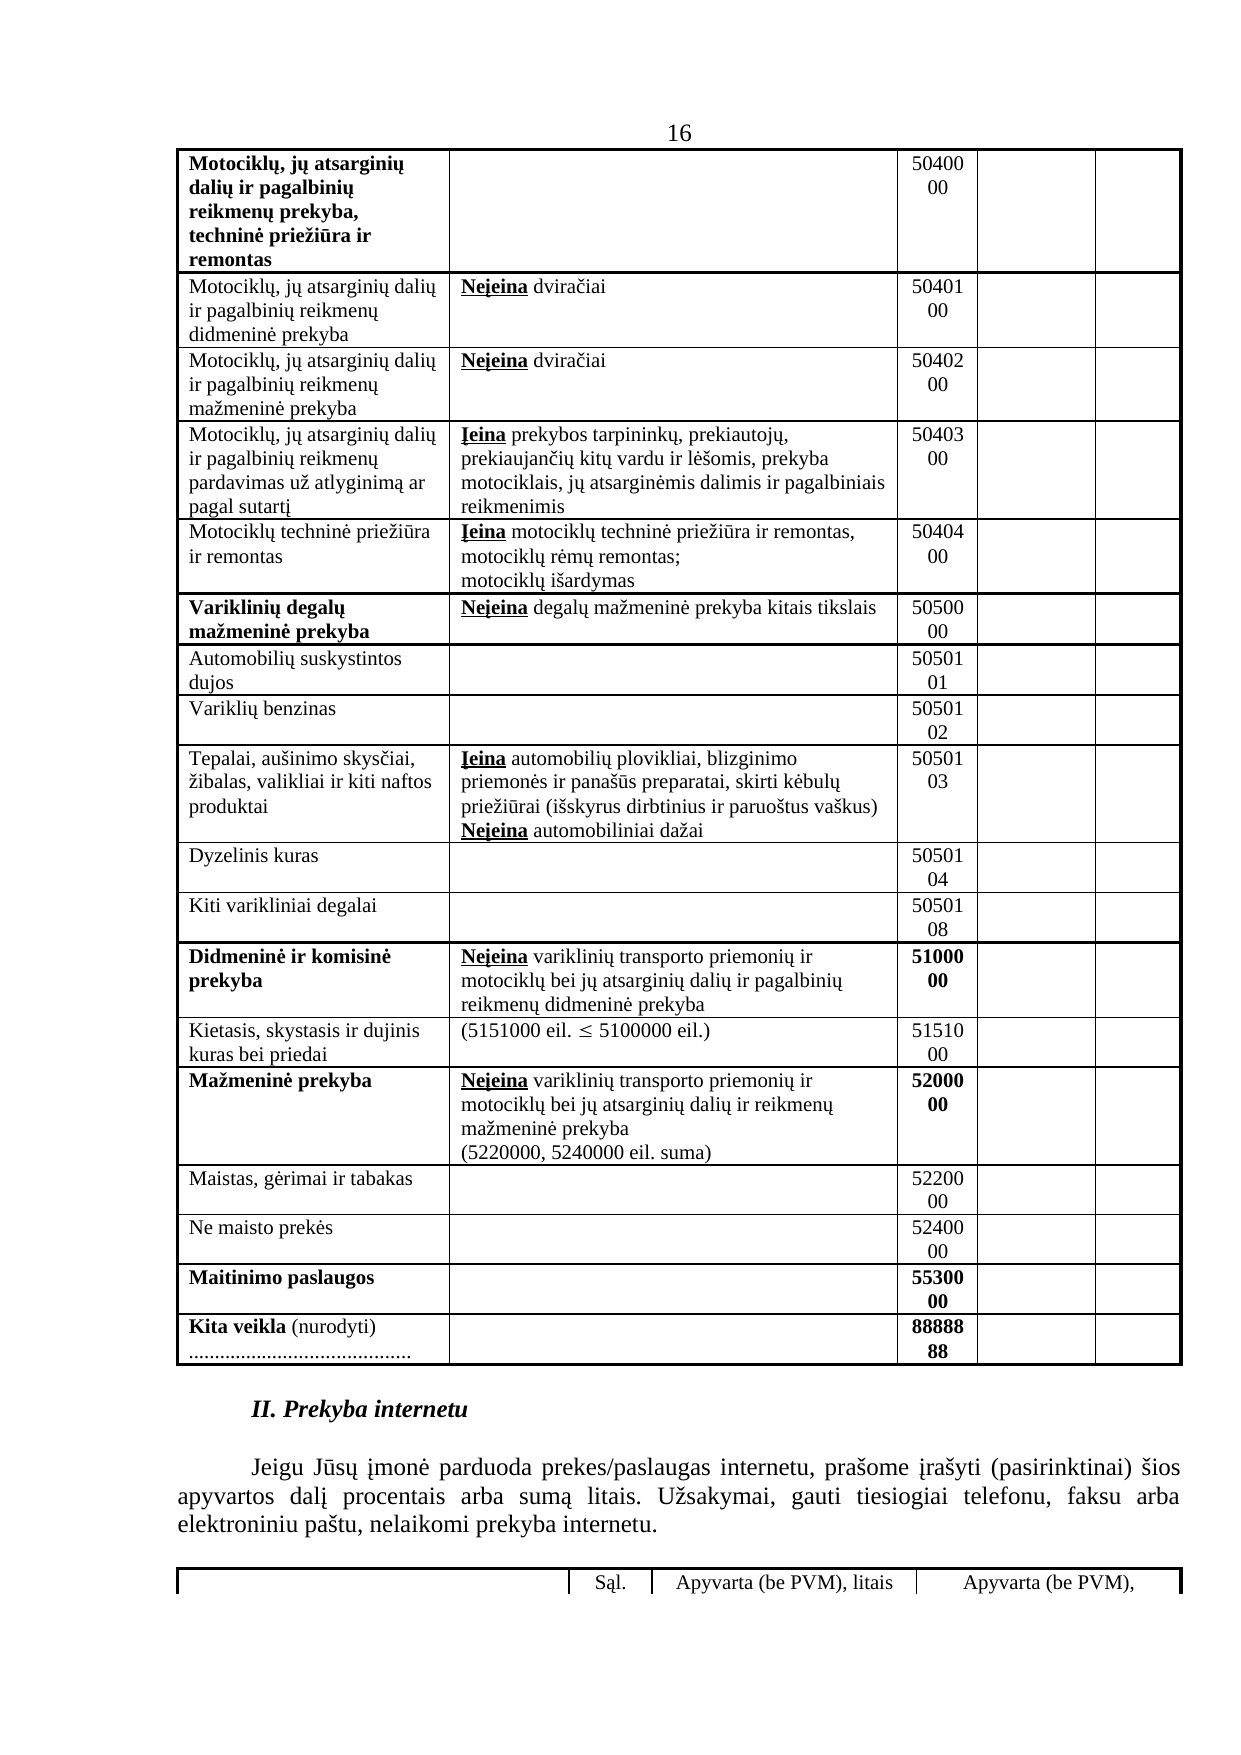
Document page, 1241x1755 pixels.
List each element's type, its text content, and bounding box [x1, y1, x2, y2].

table_cell Neįeina dviračiai [450, 274, 897, 346]
table_cell [1096, 1315, 1179, 1363]
table_cell [1096, 893, 1179, 941]
table_cell 8888888 [898, 1315, 977, 1363]
table_header [179, 1570, 568, 1594]
table_cell [1096, 151, 1179, 271]
table_cell [978, 1315, 1095, 1363]
table_cell Kita veikla (nurodyti) [179, 1315, 449, 1363]
table_cell Neįeina variklinių transporto priemonių ir motociklų bei jų atsarginių dalių ir pagalbinių reikmenų didmeninė prekyba [450, 944, 897, 1016]
table_cell [978, 944, 1095, 1016]
table_cell 5530000 [898, 1265, 977, 1313]
table_cell [1096, 1018, 1179, 1066]
table_cell 5040200 [898, 348, 977, 420]
table_cell [1096, 348, 1179, 420]
table_cell Variklinių degalų mažmeninė prekyba [179, 595, 449, 643]
table_cell Kiti varikliniai degalai [179, 893, 449, 941]
table_cell [978, 274, 1095, 346]
table_cell [450, 893, 897, 941]
table_cell Motociklų, jų atsarginių dalių ir pagalbinių reikmenų pardavimas už atlyginimą ar pagal sutartį [179, 422, 449, 518]
table_cell Didmeninė ir komisinė prekyba [179, 944, 449, 1016]
table_cell Motociklų, jų atsarginių dalių ir pagalbinių reikmenų mažmeninė prekyba [179, 348, 449, 420]
table_cell [1096, 843, 1179, 891]
table_cell 5050103 [898, 746, 977, 842]
table_cell 5050102 [898, 696, 977, 744]
table_cell [450, 646, 897, 694]
table_cell [978, 646, 1095, 694]
table_cell Tepalai, aušinimo skysčiai, žibalas, valikliai ir kiti naftos produktai [179, 746, 449, 842]
table_cell [978, 151, 1095, 271]
table_cell [1096, 944, 1179, 1016]
table_cell [978, 1265, 1095, 1313]
table_cell [1096, 1166, 1179, 1213]
table_cell [978, 746, 1095, 842]
table_cell [978, 422, 1095, 518]
table_cell Kietasis, skystasis ir dujinis kuras bei priedai [179, 1018, 449, 1066]
table_cell [1096, 1215, 1179, 1263]
table_cell Maitinimo paslaugos [179, 1265, 449, 1313]
table_cell Mažmeninė prekyba [179, 1068, 449, 1164]
table_cell [978, 893, 1095, 941]
table_header Apyvarta (be PVM), [917, 1570, 1179, 1594]
table_cell 5050000 [898, 595, 977, 643]
table_header Sąl. [570, 1570, 651, 1594]
table_cell 5240000 [898, 1215, 977, 1263]
table_cell [978, 696, 1095, 744]
table_cell Motociklų, jų atsarginių dalių ir pagalbinių reikmenų didmeninė prekyba [179, 274, 449, 346]
table_cell 5050108 [898, 893, 977, 941]
table_cell 5040400 [898, 520, 977, 592]
table_cell Automobilių suskystintos dujos [179, 646, 449, 694]
table_cell Dyzelinis kuras [179, 843, 449, 891]
table_cell [1096, 1265, 1179, 1313]
table_cell 5200000 [898, 1068, 977, 1164]
table_cell [978, 520, 1095, 592]
table_cell [978, 843, 1095, 891]
table_cell [1096, 520, 1179, 592]
table_cell Motociklų techninė priežiūra ir remontas [179, 520, 449, 592]
table_cell Neįeina degalų mažmeninė prekyba kitais tikslais [450, 595, 897, 643]
table_cell [450, 1315, 897, 1363]
table_cell [978, 348, 1095, 420]
table_cell Motociklų, jų atsarginių dalių ir pagalbinių reikmenų prekyba, techninė priežiūra ir remontas [179, 151, 449, 271]
table_cell [1096, 595, 1179, 643]
table_cell [1096, 1068, 1179, 1164]
table_cell Įeina motociklų techninė priežiūra ir remontas, motociklų rėmų remontas; motociklų išardymas [450, 520, 897, 592]
table_cell Neįeina variklinių transporto priemonių ir motociklų bei jų atsarginių dalių ir reikmenų mažmeninė prekyba (5220000, 5240000 eil. suma) [450, 1068, 897, 1164]
table_cell Variklių benzinas [179, 696, 449, 744]
table_cell Neįeina dviračiai [450, 348, 897, 420]
table_cell 5050104 [898, 843, 977, 891]
table_cell (5151000 eil. £ 5100000 eil.) [450, 1018, 897, 1066]
table_cell [1096, 646, 1179, 694]
table_cell [978, 595, 1095, 643]
table_cell [1096, 696, 1179, 744]
table_cell 5050101 [898, 646, 977, 694]
table_cell [978, 1166, 1095, 1213]
table_cell [450, 843, 897, 891]
table_cell 5040300 [898, 422, 977, 518]
table_cell [450, 151, 897, 271]
table_cell [450, 1215, 897, 1263]
table_cell [978, 1018, 1095, 1066]
table_cell 5040100 [898, 274, 977, 346]
table_cell Maistas, gėrimai ir tabakas [179, 1166, 449, 1213]
table_cell [978, 1215, 1095, 1263]
table_cell Įeina prekybos tarpininkų, prekiautojų, prekiaujančių kitų vardu ir lėšomis, prekyba motociklais, jų atsarginėmis dalimis ir pagalbiniais reikmenimis [450, 422, 897, 518]
table_cell [450, 696, 897, 744]
table_cell [1096, 746, 1179, 842]
table_cell Ne maisto prekės [179, 1215, 449, 1263]
table_cell [978, 1068, 1095, 1164]
table_cell 5220000 [898, 1166, 977, 1213]
table_cell [450, 1265, 897, 1313]
table_cell 5100000 [898, 944, 977, 1016]
table_header Apyvarta (be PVM), litais [653, 1570, 916, 1594]
table_cell 5151000 [898, 1018, 977, 1066]
table_cell [1096, 422, 1179, 518]
table_cell [450, 1166, 897, 1213]
text Jeigu Jūsų įmonė parduoda prekes/paslaugas internetu, prašome įrašyti (pasirinktinai) šios apyvartos dalį procentais arba sumą litais. Užsakymai, gauti tiesiogiai telefonu, faksu arba elektroniniu paštu, nelaikomi prekyba internetu. [177, 1452, 1181, 1538]
table_cell [1096, 274, 1179, 346]
text II. Prekyba internetu [177, 1394, 1181, 1423]
table_cell Įeina automobilių plovikliai, blizginimo priemonės ir panašūs preparatai, skirti kėbulų priežiūrai (išskyrus dirbtinius ir paruoštus vaškus) Neįeina automobiliniai dažai [450, 746, 897, 842]
table_cell 5040000 [898, 151, 977, 271]
